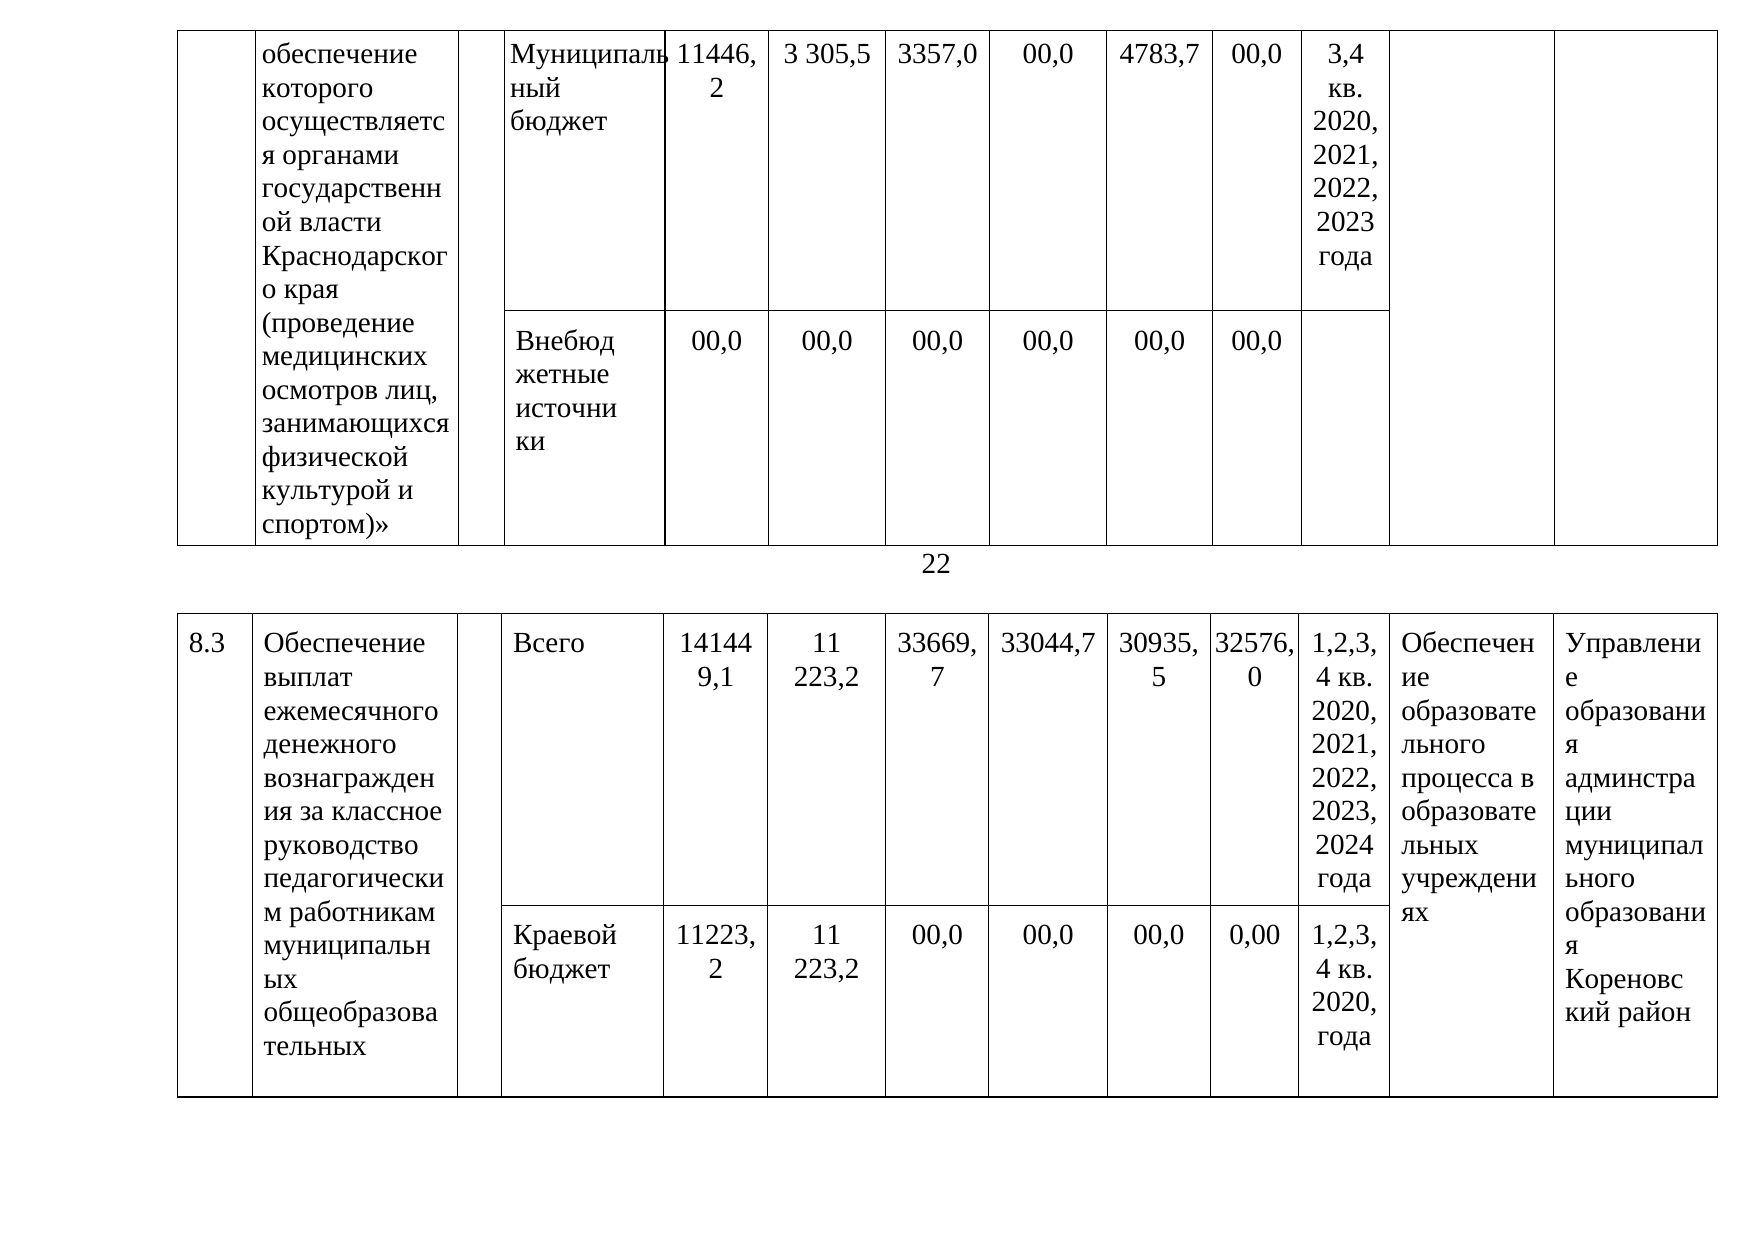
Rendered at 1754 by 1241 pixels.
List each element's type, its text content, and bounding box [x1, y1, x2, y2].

table_cell 00,0 [769, 311, 885, 545]
table_header 33669,7 [886, 614, 988, 905]
table_cell 00,0 [990, 311, 1106, 545]
table_cell 0,00 [1211, 906, 1298, 1096]
table_header Обеспечение выплат ежемесячного денежного вознаграждения за классное руководство педагогическим работникам муниципальных общеобразовательных организаций [253, 614, 457, 1096]
table_cell Внебюд жетные источни ки [505, 311, 664, 545]
table_header Управление образования админстрации муниципального образования Кореновс кий район [1554, 614, 1717, 1096]
table_cell 3 305,5 [769, 31, 885, 310]
table_header 32576,0 [1211, 614, 1298, 905]
table_cell 3357,0 [886, 31, 989, 310]
table_header [458, 614, 501, 1096]
table_cell 00,0 [990, 31, 1106, 310]
table_cell 00,0 [886, 906, 988, 1096]
table_cell 00,0 [1107, 311, 1212, 545]
table_cell 11 223,2 [768, 906, 885, 1096]
table_cell 11223,2 [664, 906, 767, 1096]
table_cell 00,0 [666, 311, 768, 545]
table_header Обеспечение образовательного процесса в образовательных учреждениях [1390, 614, 1553, 1096]
table_cell [1302, 311, 1389, 545]
text 22 [177, 546, 1695, 580]
table_cell 11446,2 [666, 31, 768, 310]
table_cell Краевой бюджет [502, 906, 663, 1096]
table_cell 00,0 [886, 311, 989, 545]
table_cell 00,0 [1213, 311, 1301, 545]
table_header 33044,7 [989, 614, 1107, 905]
table_header 141449,1 [664, 614, 767, 905]
table_cell 3,4 кв. 2020,2021,2022,2023 года [1302, 31, 1389, 310]
table_cell 1,2,3, 4 кв. 2020, года [1299, 906, 1389, 1096]
table_cell 00,0 [1108, 906, 1210, 1096]
table_header Всего [502, 614, 663, 905]
table_cell 4783,7 [1107, 31, 1212, 310]
table_header 30935,5 [1108, 614, 1210, 905]
table_header 8.3 [178, 614, 252, 1096]
table_cell 00,0 [1213, 31, 1301, 310]
table_header 1,2,3,4 кв. 2020,2021,2022,2023,2024 года [1299, 614, 1389, 905]
table_cell 00,0 [989, 906, 1107, 1096]
table_cell Муниципальный бюджет [505, 31, 664, 310]
table_header 11 223,2 [768, 614, 885, 905]
